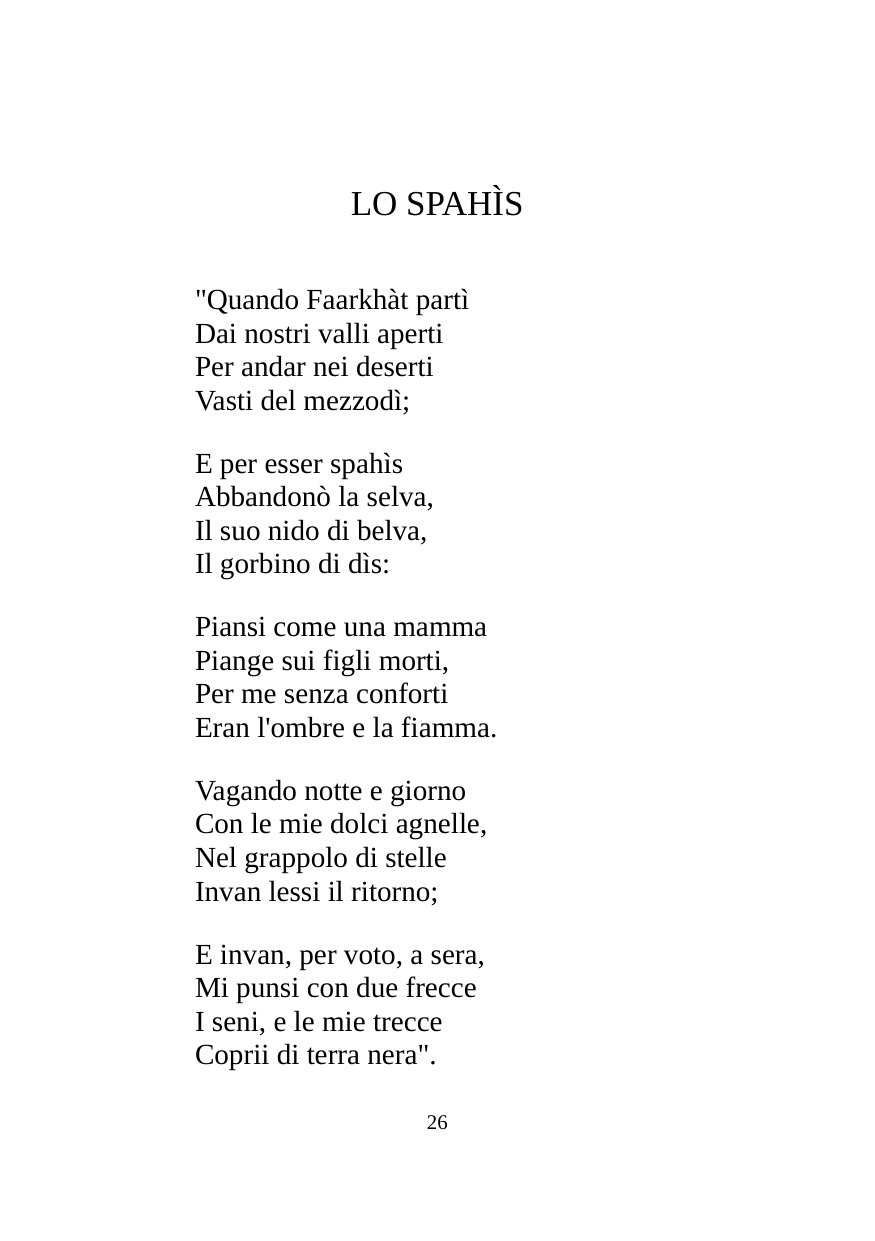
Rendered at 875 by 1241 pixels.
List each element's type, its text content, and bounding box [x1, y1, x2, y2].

text E per esser spahìs Abbandonò la selva, Il suo nido di belva, Il gorbino di dìs: [195, 446, 768, 580]
text "Quando Faarkhàt partì Dai nostri valli aperti Per andar nei deserti Vasti del mezzodì; [195, 282, 768, 416]
text E invan, per voto, a sera, Mi punsi con due frecce I seni, e le mie trecce Coprii di terra nera". [195, 937, 768, 1071]
text Piansi come una mamma Piange sui figli morti, Per me senza conforti Eran l'ombre e la fiamma. [195, 609, 768, 744]
text Vagando notte e giorno Con le mie dolci agnelle, Nel grappolo di stelle Invan lessi il ritorno; [195, 773, 768, 907]
subtitle LO SPAHÌS [106, 183, 768, 223]
